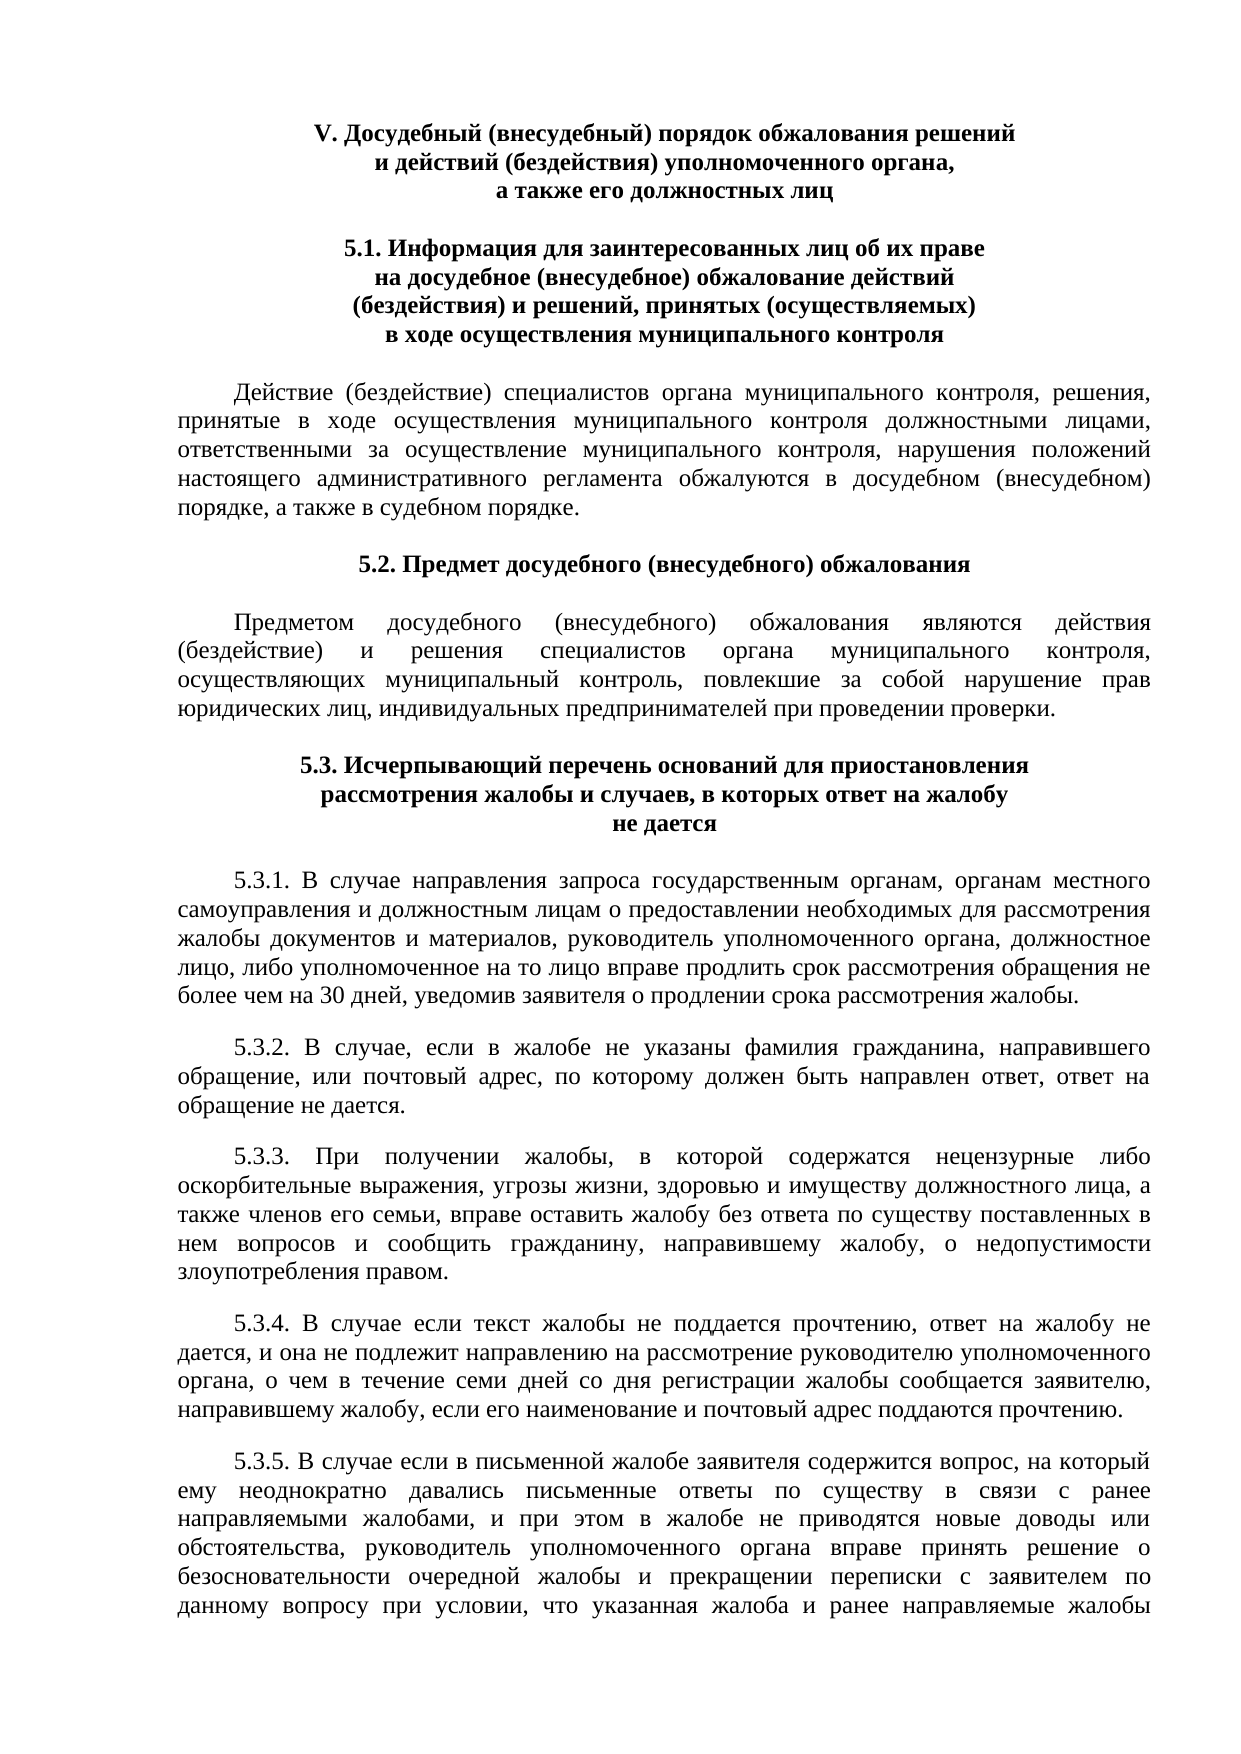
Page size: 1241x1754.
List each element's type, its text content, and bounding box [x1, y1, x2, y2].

title 5.3. Исчерпывающий перечень оснований для приостановления [177, 751, 1152, 779]
title а также его должностных лиц [177, 176, 1152, 204]
text 5.3.2. В случае, если в жалобе не указаны фамилия гражданина, направившего обращение, или почтовый адрес, по которому должен быть направлен ответ, ответ на обращение не дается. [177, 1032, 1152, 1118]
title в ходе осуществления муниципального контроля [177, 319, 1152, 348]
title 5.2. Предмет досудебного (внесудебного) обжалования [177, 549, 1152, 578]
title и действий (бездействия) уполномоченного органа, [177, 147, 1152, 176]
title V. Досудебный (внесудебный) порядок обжалования решений [177, 118, 1152, 147]
text 5.3.1. В случае направления запроса государственным органам, органам местного самоуправления и должностным лицам о предоставлении необходимых для рассмотрения жалобы документов и материалов, руководитель уполномоченного органа, должностное лицо, либо уполномоченное на то лицо вправе продлить срок рассмотрения обращения не более чем на 30 дней, уведомив заявителя о продлении срока рассмотрения жалобы. [177, 866, 1152, 1009]
title 5.1. Информация для заинтересованных лиц об их праве [177, 233, 1152, 262]
title (бездействия) и решений, принятых (осуществляемых) [177, 291, 1152, 319]
text 5.3.4. В случае если текст жалобы не поддается прочтению, ответ на жалобу не дается, и она не подлежит направлению на рассмотрение руководителю уполномоченного органа, о чем в течение семи дней со дня регистрации жалобы сообщается заявителю, направившему жалобу, если его наименование и почтовый адрес поддаются прочтению. [177, 1308, 1152, 1423]
title не дается [177, 808, 1152, 837]
text 5.3.3. При получении жалобы, в которой содержатся нецензурные либо оскорбительные выражения, угрозы жизни, здоровью и имуществу должностного лица, а также членов его семьи, вправе оставить жалобу без ответа по существу поставленных в нем вопросов и сообщить гражданину, направившему жалобу, о недопустимости злоупотребления правом. [177, 1141, 1152, 1285]
text 5.3.5. В случае если в письменной жалобе заявителя содержится вопрос, на который ему неоднократно давались письменные ответы по существу в связи с ранее направляемыми жалобами, и при этом в жалобе не приводятся новые доводы или обстоятельства, руководитель уполномоченного органа вправе принять решение о безосновательности очередной жалобы и прекращении переписки с заявителем по данному вопросу при условии, что указанная жалоба и ранее направляемые жалобы [177, 1446, 1152, 1618]
title рассмотрения жалобы и случаев, в которых ответ на жалобу [177, 779, 1152, 808]
text Предметом досудебного (внесудебного) обжалования являются действия (бездействие) и решения специалистов органа муниципального контроля, осуществляющих муниципальный контроль, повлекшие за собой нарушение прав юридических лиц, индивидуальных предпринимателей при проведении проверки. [177, 607, 1152, 722]
title на досудебное (внесудебное) обжалование действий [177, 262, 1152, 291]
text Действие (бездействие) специалистов органа муниципального контроля, решения, принятые в ходе осуществления муниципального контроля должностными лицами, ответственными за осуществление муниципального контроля, нарушения положений настоящего административного регламента обжалуются в досудебном (внесудебном) порядке, а также в судебном порядке. [177, 377, 1152, 521]
